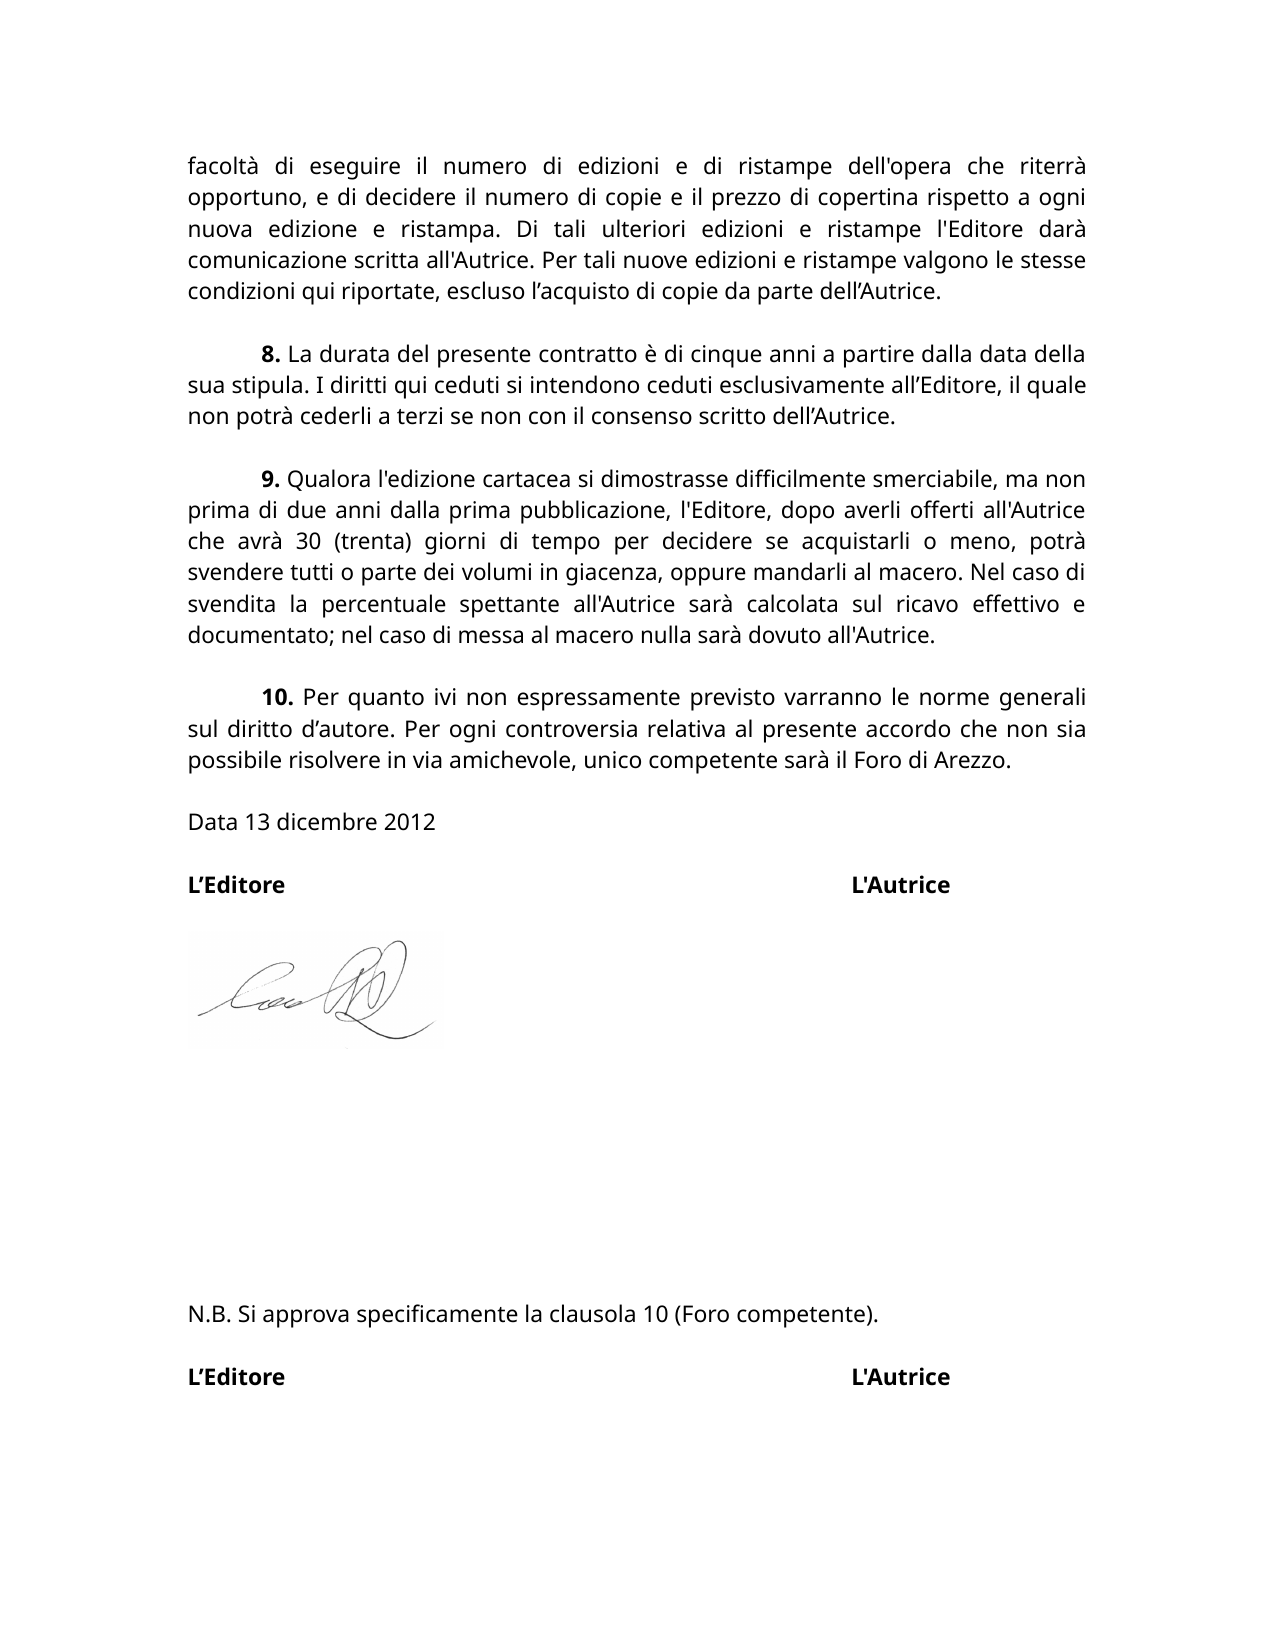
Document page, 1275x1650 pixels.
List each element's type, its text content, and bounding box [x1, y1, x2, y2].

text N.B. Si approva specificamente la clausola 10 (Foro competente). [187, 1298, 1087, 1329]
text L’Editore L'Autrice [187, 869, 1087, 900]
text L’Editore L'Autrice [187, 1361, 1087, 1392]
text facoltà di eseguire il numero di edizioni e di ristampe dell'opera che riterrà opportuno, e di decidere il numero di copie e il prezzo di copertina rispetto a ogni nuova edizione e ristampa. Di tali ulteriori edizioni e ristampe l'Editore darà comunicazione scritta all'Autrice. Per tali nuove edizioni e ristampe valgono le stesse condizioni qui riportate, escluso l’acquisto di copie da parte dell’Autrice. [187, 150, 1087, 306]
text 10. Per quanto ivi non espressamente previsto varranno le norme generali sul diritto d’autore. Per ogni controversia relativa al presente accordo che non sia possibile risolvere in via amichevole, unico competente sarà il Foro di Arezzo. [187, 681, 1087, 775]
text Data 13 dicembre 2012 [187, 806, 1087, 837]
text 9. Qualora l'edizione cartacea si dimostrasse difficilmente smerciabile, ma non prima di due anni dalla prima pubblicazione, l'Editore, dopo averli offerti all'Autrice che avrà 30 (trenta) giorni di tempo per decidere se acquistarli o meno, potrà svendere tutti o parte dei volumi in giacenza, oppure mandarli al macero. Nel caso di svendita la percentuale spettante all'Autrice sarà calcolata sul ricavo effettivo e documentato; nel caso di messa al macero nulla sarà dovuto all'Autrice. [187, 462, 1087, 650]
text 8. La durata del presente contratto è di cinque anni a partire dalla data della sua stipula. I diritti qui ceduti si intendono ceduti esclusivamente all’Editore, il quale non potrà cederli a terzi se non con il consenso scritto dell’Autrice. [187, 337, 1087, 431]
